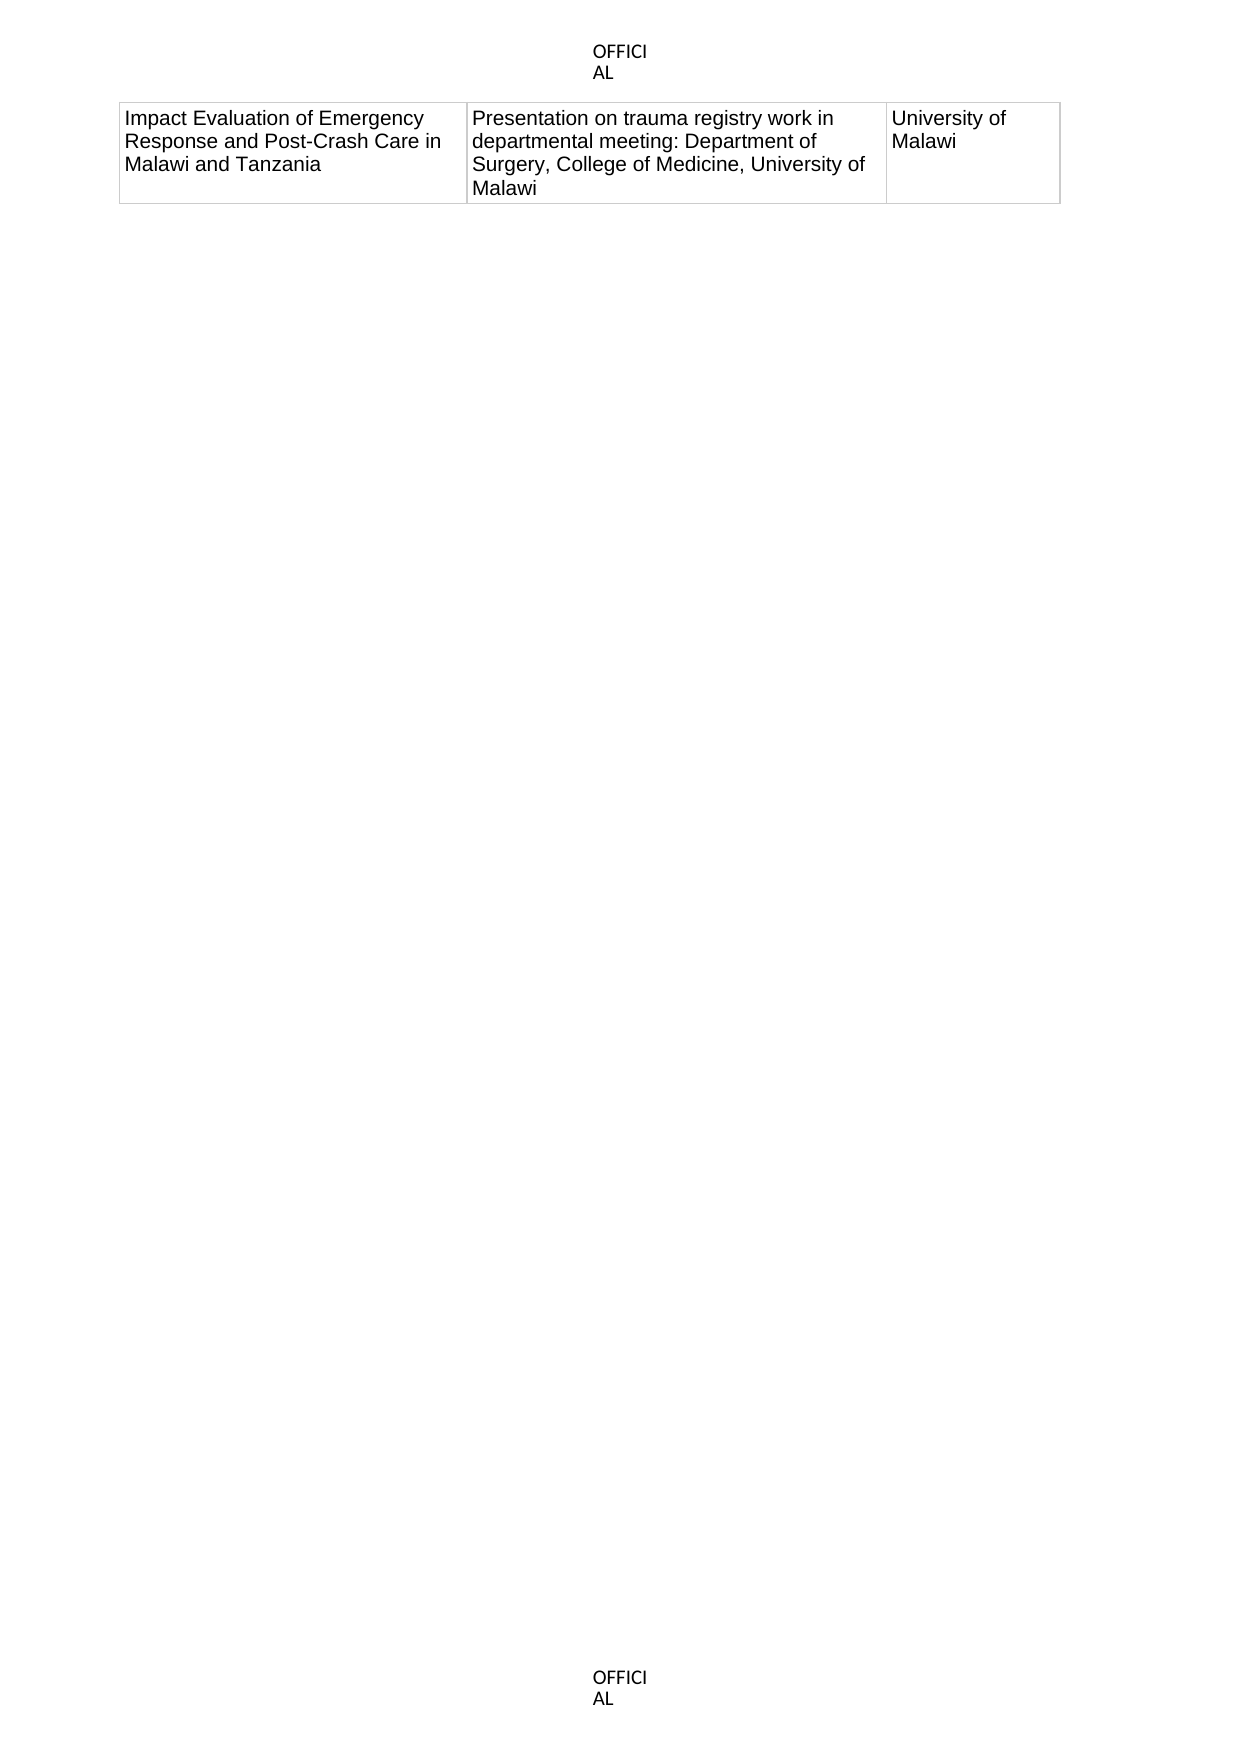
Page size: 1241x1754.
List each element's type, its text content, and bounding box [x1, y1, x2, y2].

table_cell Impact Evaluation of Emergency Response and Post-Crash Care in Malawi and Tanzania [120, 103, 466, 202]
table_cell Presentation on trauma registry work in departmental meeting: Department of Surgery, College of Medicine, University of Malawi [468, 103, 886, 202]
table_cell University of Malawi [887, 103, 1059, 202]
